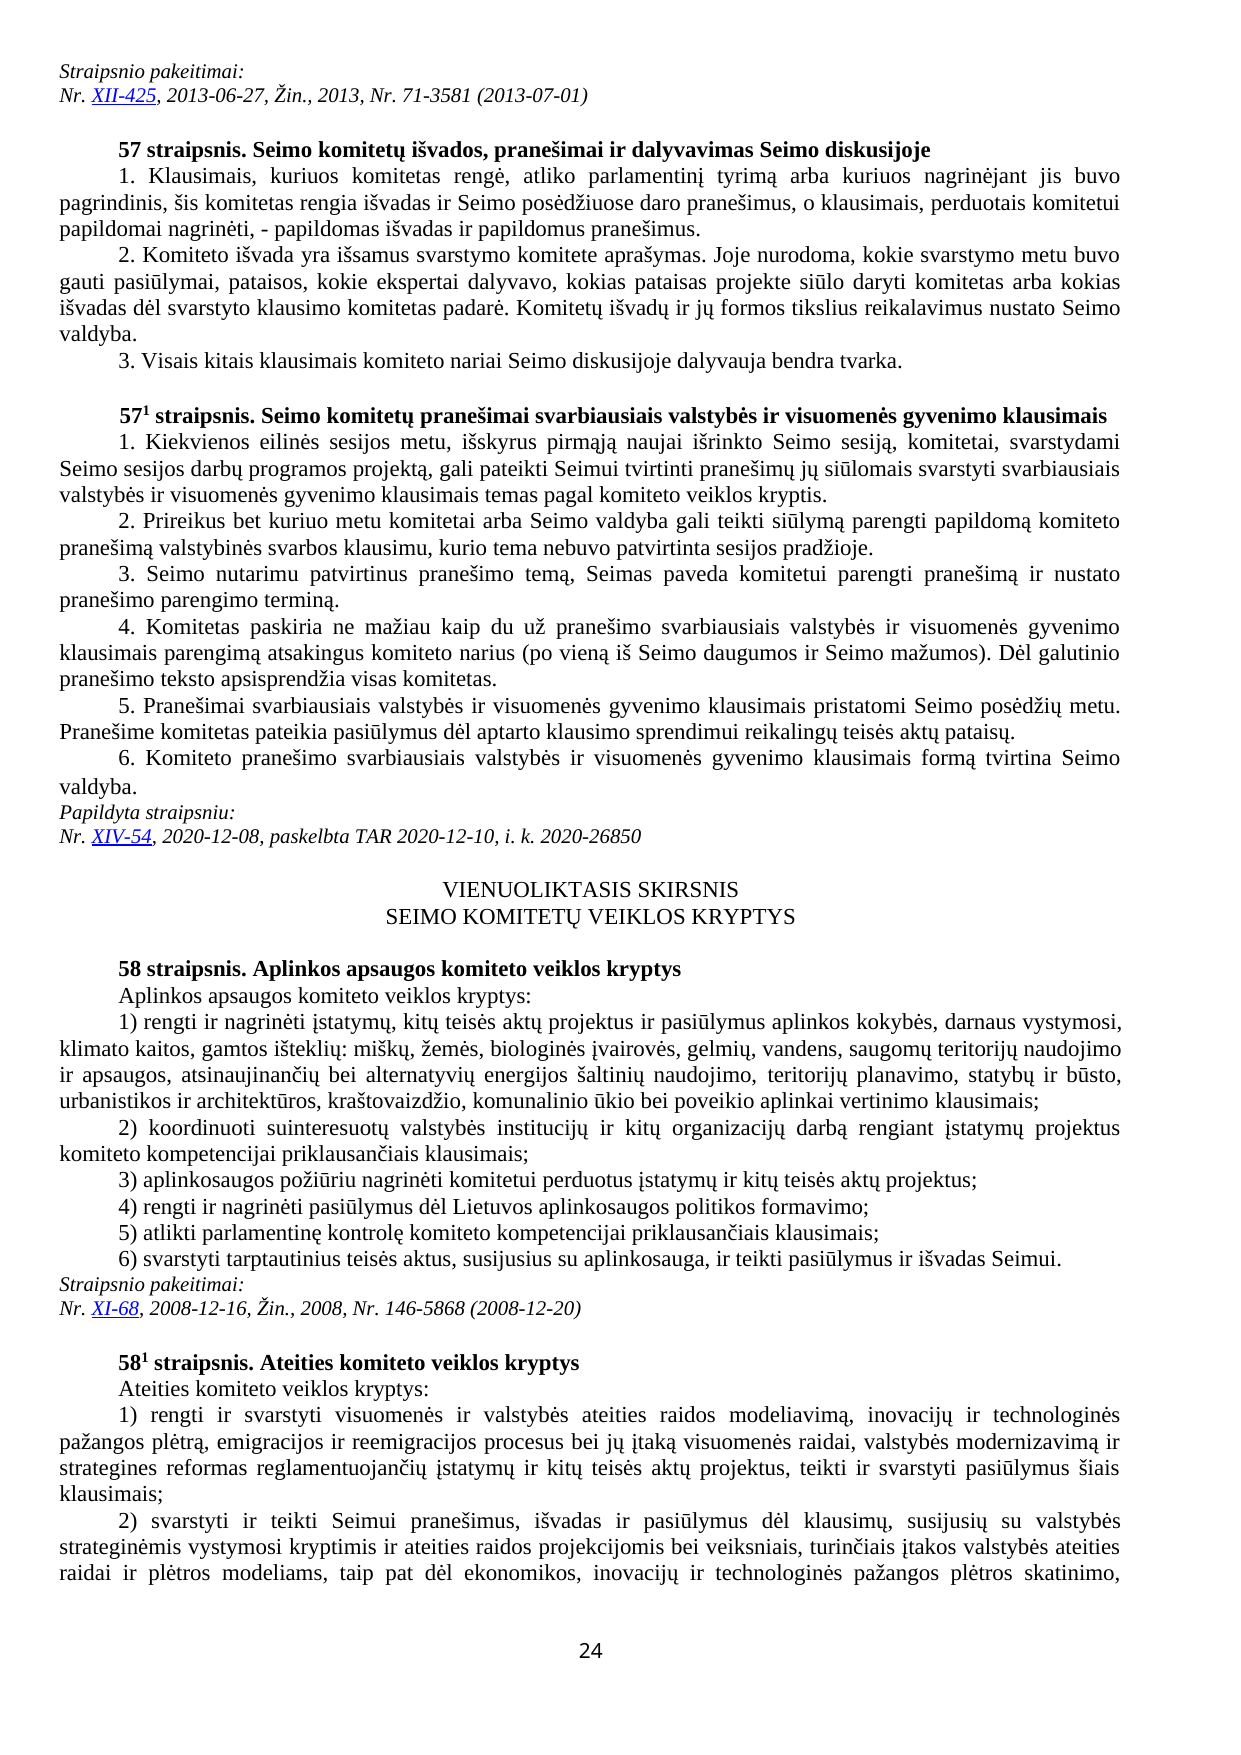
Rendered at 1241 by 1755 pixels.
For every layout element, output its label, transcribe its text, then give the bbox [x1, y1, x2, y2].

text 2) koordinuoti suinteresuotų valstybės institucijų ir kitų organizacijų darbą rengiant įstatymų projektus komiteto kompetencijai priklausančiais klausimais; [59, 1114, 1122, 1166]
text Aplinkos apsaugos komiteto veiklos kryptys: [59, 982, 1122, 1008]
text 1. Klausimais, kuriuos komitetas rengė, atliko parlamentinį tyrimą arba kuriuos nagrinėjant jis buvo pagrindinis, šis komitetas rengia išvadas ir Seimo posėdžiuose daro pranešimus, o klausimais, perduotais komitetui papildomai nagrinėti, - papildomas išvadas ir papildomus pranešimus. [59, 162, 1122, 241]
text 1. Kiekvienos eilinės sesijos metu, išskyrus pirmąją naujai išrinkto Seimo sesiją, komitetai, svarstydami Seimo sesijos darbų programos projektą, gali pateikti Seimui tvirtinti pranešimų jų siūlomais svarstyti svarbiausiais valstybės ir visuomenės gyvenimo klausimais temas pagal komiteto veiklos kryptis. [59, 428, 1122, 507]
text 2. Komiteto išvada yra išsamus svarstymo komitete aprašymas. Joje nurodoma, kokie svarstymo metu buvo gauti pasiūlymai, pataisos, kokie ekspertai dalyvavo, kokias pataisas projekte siūlo daryti komitetas arba kokias išvadas dėl svarstyto klausimo komitetas padarė. Komitetų išvadų ir jų formos tikslius reikalavimus nustato Seimo valdyba. [59, 241, 1122, 347]
text 5) atlikti parlamentinę kontrolę komiteto kompetencijai priklausančiais klausimais; [59, 1219, 1122, 1245]
text 2. Prireikus bet kuriuo metu komitetai arba Seimo valdyba gali teikti siūlymą parengti papildomą komiteto pranešimą valstybinės svarbos klausimu, kurio tema nebuvo patvirtinta sesijos pradžioje. [59, 507, 1122, 560]
text Ateities komiteto veiklos kryptys: [59, 1375, 1122, 1401]
text Papildyta straipsniu: [59, 799, 1122, 824]
text 6. Komiteto pranešimo svarbiausiais valstybės ir visuomenės gyvenimo klausimais formą tvirtina Seimo valdyba. [59, 744, 1122, 799]
text 3. Visais kitais klausimais komiteto nariai Seimo diskusijoje dalyvauja bendra tvarka. [59, 347, 1122, 373]
text 1) rengti ir svarstyti visuomenės ir valstybės ateities raidos modeliavimą, inovacijų ir technologinės pažangos plėtrą, emigracijos ir reemigracijos procesus bei jų įtaką visuomenės raidai, valstybės modernizavimą ir strategines reformas reglamentuojančių įstatymų ir kitų teisės aktų projektus, teikti ir svarstyti pasiūlymus šiais klausimais; [59, 1401, 1122, 1507]
text 58 straipsnis. Aplinkos apsaugos komiteto veiklos kryptys [59, 956, 1122, 982]
text 2) svarstyti ir teikti Seimui pranešimus, išvadas ir pasiūlymus dėl klausimų, susijusių su valstybės strateginėmis vystymosi kryptimis ir ateities raidos projekcijomis bei veiksniais, turinčiais įtakos valstybės ateities raidai ir plėtros modeliams, taip pat dėl ekonomikos, inovacijų ir technologinės pažangos plėtros skatinimo, [59, 1507, 1122, 1586]
text 5. Pranešimai svarbiausiais valstybės ir visuomenės gyvenimo klausimais pristatomi Seimo posėdžių metu. Pranešime komitetas pateikia pasiūlymus dėl aptarto klausimo sprendimui reikalingų teisės aktų pataisų. [59, 692, 1122, 744]
text 3) aplinkosaugos požiūriu nagrinėti komitetui perduotus įstatymų ir kitų teisės aktų projektus; [59, 1166, 1122, 1193]
text 6) svarstyti tarptautinius teisės aktus, susijusius su aplinkosauga, ir teikti pasiūlymus ir išvadas Seimui. [59, 1245, 1122, 1272]
text 57 straipsnis. Seimo komitetų išvados, pranešimai ir dalyvavimas Seimo diskusijoje [118, 136, 1122, 162]
text 571 straipsnis. Seimo komitetų pranešimai svarbiausiais valstybės ir visuomenės gyvenimo klausimais [119, 402, 1122, 428]
text Straipsnio pakeitimai: [59, 59, 1122, 83]
text 1) rengti ir nagrinėti įstatymų, kitų teisės aktų projektus ir pasiūlymus aplinkos kokybės, darnaus vystymosi, klimato kaitos, gamtos išteklių: miškų, žemės, biologinės įvairovės, gelmių, vandens, saugomų teritorijų naudojimo ir apsaugos, atsinaujinančių bei alternatyvių energijos šaltinių naudojimo, teritorijų planavimo, statybų ir būsto, urbanistikos ir architektūros, kraštovaizdžio, komunalinio ūkio bei poveikio aplinkai vertinimo klausimais; [59, 1008, 1122, 1114]
text 4) rengti ir nagrinėti pasiūlymus dėl Lietuvos aplinkosaugos politikos formavimo; [59, 1193, 1122, 1219]
text Nr. XIV-54, 2020-12-08, paskelbta TAR 2020-12-10, i. k. 2020-26850 [59, 824, 1122, 848]
text SEIMO KOMITETŲ VEIKLOS KRYPTYS [59, 903, 1122, 929]
text Nr. XI-68, 2008-12-16, Žin., 2008, Nr. 146-5868 (2008-12-20) [59, 1296, 1122, 1320]
text Nr. XII-425, 2013-06-27, Žin., 2013, Nr. 71-3581 (2013-07-01) [59, 83, 1122, 107]
text 3. Seimo nutarimu patvirtinus pranešimo temą, Seimas paveda komitetui parengti pranešimą ir nustato pranešimo parengimo terminą. [59, 560, 1122, 613]
text 4. Komitetas paskiria ne mažiau kaip du už pranešimo svarbiausiais valstybės ir visuomenės gyvenimo klausimais parengimą atsakingus komiteto narius (po vieną iš Seimo daugumos ir Seimo mažumos). Dėl galutinio pranešimo teksto apsisprendžia visas komitetas. [59, 613, 1122, 692]
text Straipsnio pakeitimai: [59, 1272, 1122, 1296]
text VIENUOLIKTASIS SKIRSNIS [59, 876, 1122, 903]
text 581 straipsnis. Ateities komiteto veiklos kryptys [59, 1349, 1122, 1375]
